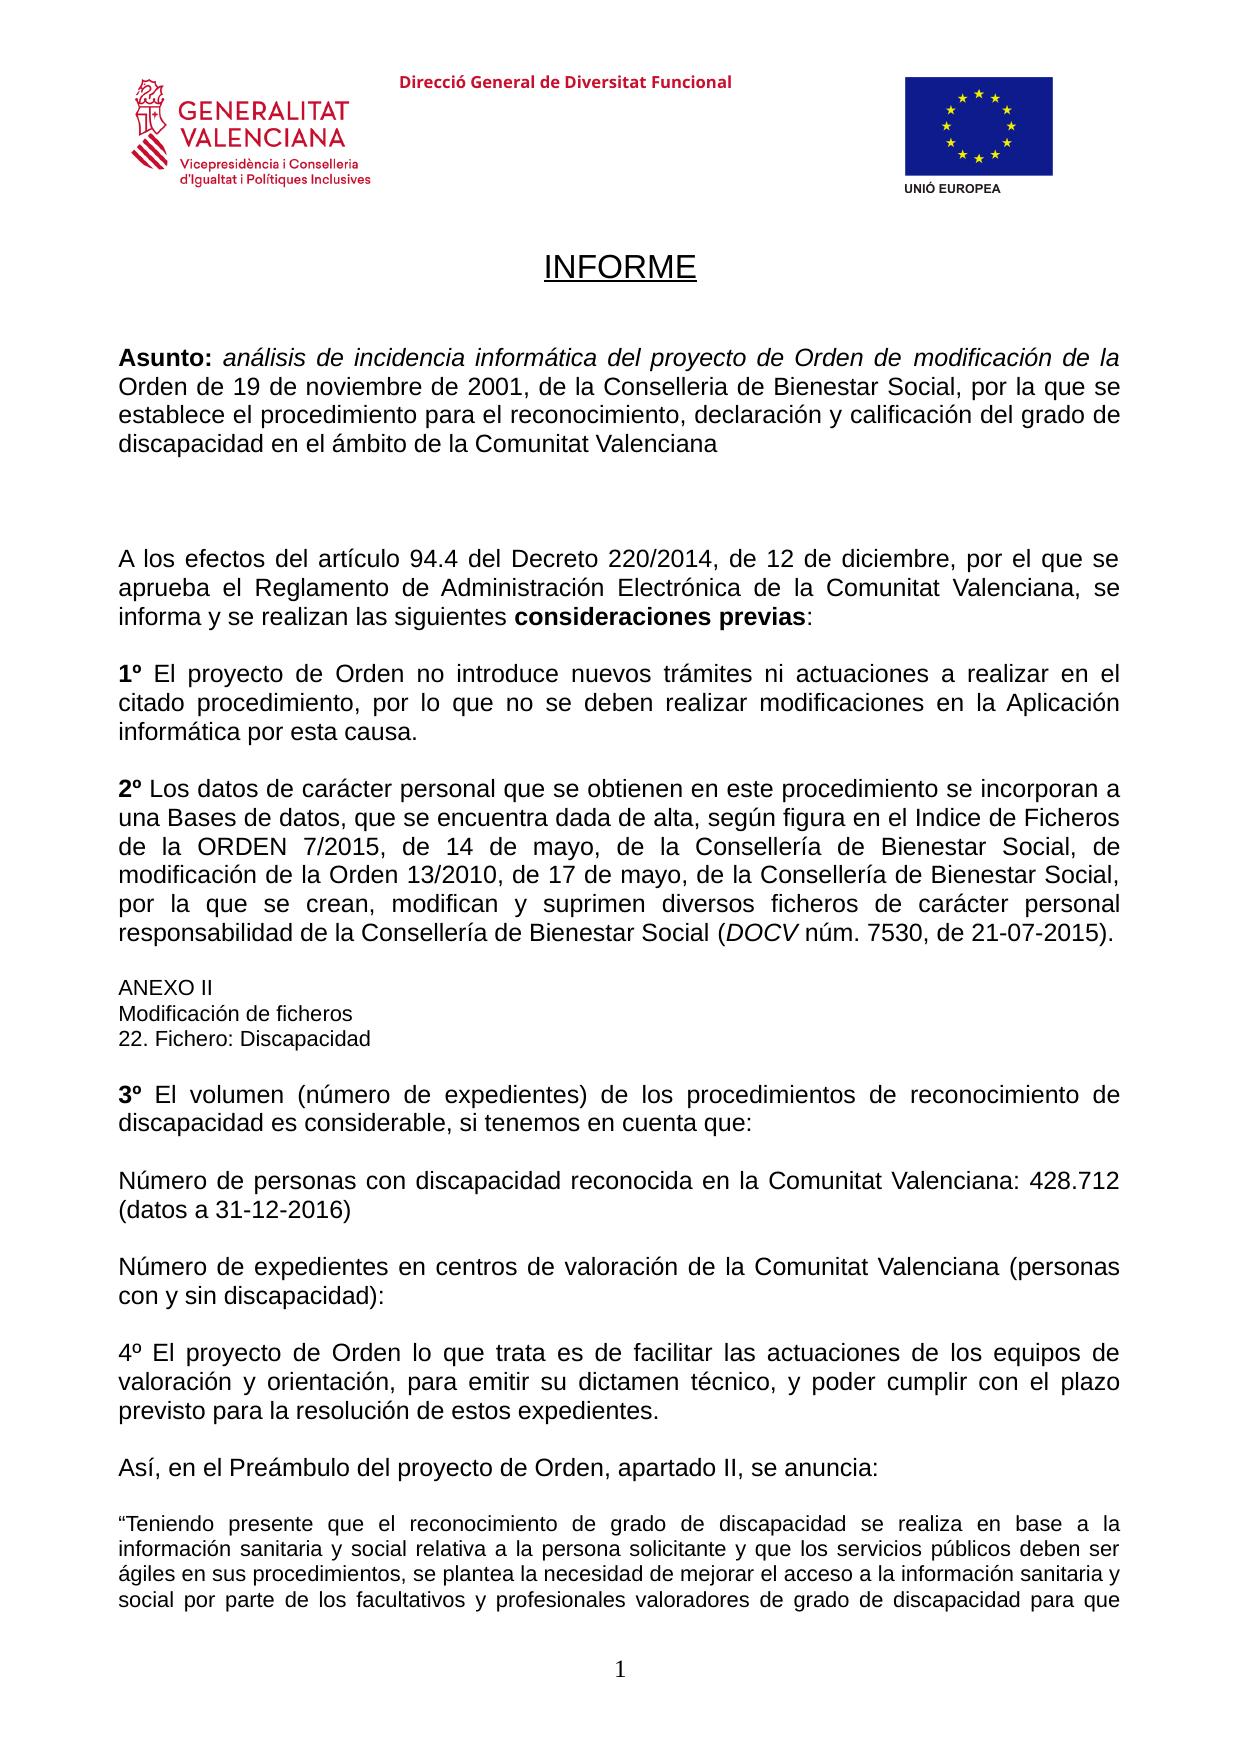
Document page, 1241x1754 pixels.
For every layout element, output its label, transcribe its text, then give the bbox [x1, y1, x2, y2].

text 4º El proyecto de Orden lo que trata es de facilitar las actuaciones de los equipos de valoración y orientación, para emitir su dictamen técnico, y poder cumplir con el plazo previsto para la resolución de estos expedientes. [118, 1338, 1122, 1425]
subtitle INFORME [118, 247, 1122, 285]
text Número de personas con discapacidad reconocida en la Comunitat Valenciana: 428.712 (datos a 31-12-2016) [118, 1166, 1122, 1223]
text Asunto: análisis de incidencia informática del proyecto de Orden de modificación de la Orden de 19 de noviembre de 2001, de la Conselleria de Bienestar Social, por la que se establece el procedimiento para el reconocimiento, declaración y calificación del grado de discapacidad en el ámbito de la Comunitat Valenciana [118, 343, 1122, 458]
text A los efectos del artículo 94.4 del Decreto 220/2014, de 12 de diciembre, por el que se aprueba el Reglamento de Administración Electrónica de la Comunitat Valenciana, se informa y se realizan las siguientes consideraciones previas: [118, 544, 1122, 630]
text ANEXO II [118, 975, 1122, 1001]
text 3º El volumen (número de expedientes) de los procedimientos de reconocimiento de discapacidad es considerable, si tenemos en cuenta que: [118, 1080, 1122, 1137]
text Modificación de ficheros [118, 1001, 1122, 1026]
text 2º Los datos de carácter personal que se obtienen en este procedimiento se incorporan a una Bases de datos, que se encuentra dada de alta, según figura en el Indice de Ficheros de la ORDEN 7/2015, de 14 de mayo, de la Consellería de Bienestar Social, de modificación de la Orden 13/2010, de 17 de mayo, de la Consellería de Bienestar Social, por la que se crean, modifican y suprimen diversos ficheros de carácter personal responsabilidad de la Consellería de Bienestar Social (DOCV núm. 7530, de 21-07-2015). [118, 774, 1122, 947]
text Número de expedientes en centros de valoración de la Comunitat Valenciana (personas con y sin discapacidad): [118, 1252, 1122, 1310]
text Así, en el Preámbulo del proyecto de Orden, apartado II, se anuncia: [118, 1453, 1122, 1482]
text 1º El proyecto de Orden no introduce nuevos trámites ni actuaciones a realizar en el citado procedimiento, por lo que no se deben realizar modificaciones en la Aplicación informática por esta causa. [118, 659, 1122, 745]
text “Teniendo presente que el reconocimiento de grado de discapacidad se realiza en base a la información sanitaria y social relativa a la persona solicitante y que los servicios públicos deben ser ágiles en sus procedimientos, se plantea la necesidad de mejorar el acceso a la información sanitaria y social por parte de los facultativos y profesionales valoradores de grado de discapacidad para que [118, 1511, 1122, 1612]
picture [853, 74, 1104, 193]
text 22. Fichero: Discapacidad [118, 1026, 1122, 1051]
picture [118, 74, 376, 193]
